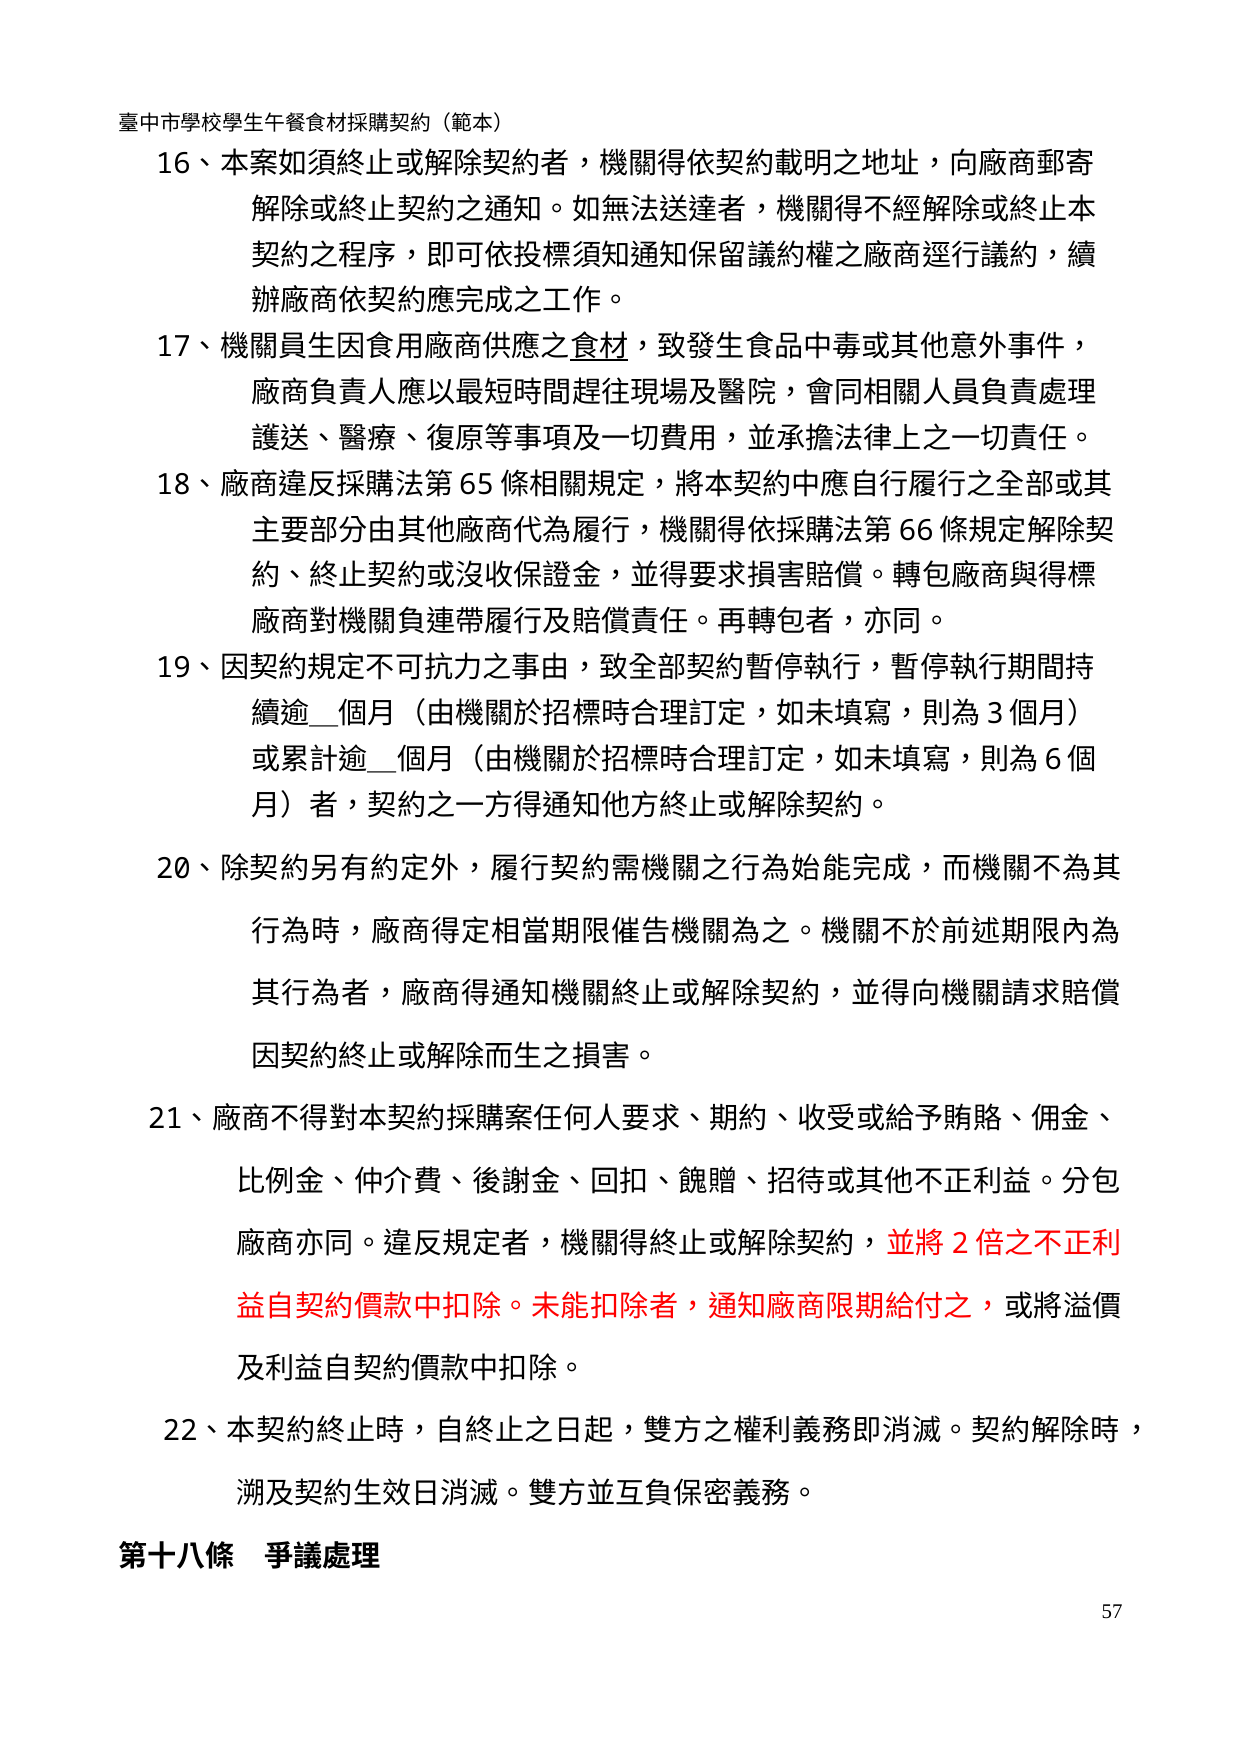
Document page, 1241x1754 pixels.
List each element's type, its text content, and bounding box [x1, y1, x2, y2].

list 因契約規定不可抗力之事由，致全部契約暫停執行，暫停執行期間持續逾＿個月（由機關於招標時合理訂定，如未填寫，則為3個月）或累計逾＿個月（由機關於招標時合理訂定，如未填寫，則為6個月）者，契約之一方得通知他方終止或解除契約。 [156, 641, 1122, 824]
list 機關員生因食用廠商供應之食材，致發生食品中毒或其他意外事件，廠商負責人應以最短時間趕往現場及醫院，會同相關人員負責處理護送、醫療、復原等事項及一切費用，並承擔法律上之一切責任。 [156, 320, 1122, 457]
list 除契約另有約定外，履行契約需機關之行為始能完成，而機關不為其行為時，廠商得定相當期限催告機關為之。機關不於前述期限內為其行為者，廠商得通知機關終止或解除契約，並得向機關請求賠償因契約終止或解除而生之損害。 [156, 824, 1122, 1074]
list 廠商不得對本契約採購案任何人要求、期約、收受或給予賄賂、佣金、比例金、仲介費、後謝金、回扣、餽贈、招待或其他不正利益。分包廠商亦同。違反規定者，機關得終止或解除契約，並將2倍之不正利益自契約價款中扣除。未能扣除者，通知廠商限期給付之，或將溢價及利益自契約價款中扣除。 [148, 1074, 1122, 1387]
list 廠商違反採購法第65條相關規定，將本契約中應自行履行之全部或其主要部分由其他廠商代為履行，機關得依採購法第66條規定解除契約、終止契約或沒收保證金，並得要求損害賠償。轉包廠商與得標廠商對機關負連帶履行及賠償責任。再轉包者，亦同。 [156, 457, 1122, 641]
text 第十八條 爭議處理 [118, 1512, 1122, 1574]
list 本案如須終止或解除契約者，機關得依契約載明之地址，向廠商郵寄解除或終止契約之通知。如無法送達者，機關得不經解除或終止本契約之程序，即可依投標須知通知保留議約權之廠商逕行議約，續辦廠商依契約應完成之工作。 [156, 137, 1122, 320]
list 本契約終止時，自終止之日起，雙方之權利義務即消滅。契約解除時，溯及契約生效日消滅。雙方並互負保密義務。 [162, 1387, 1122, 1512]
